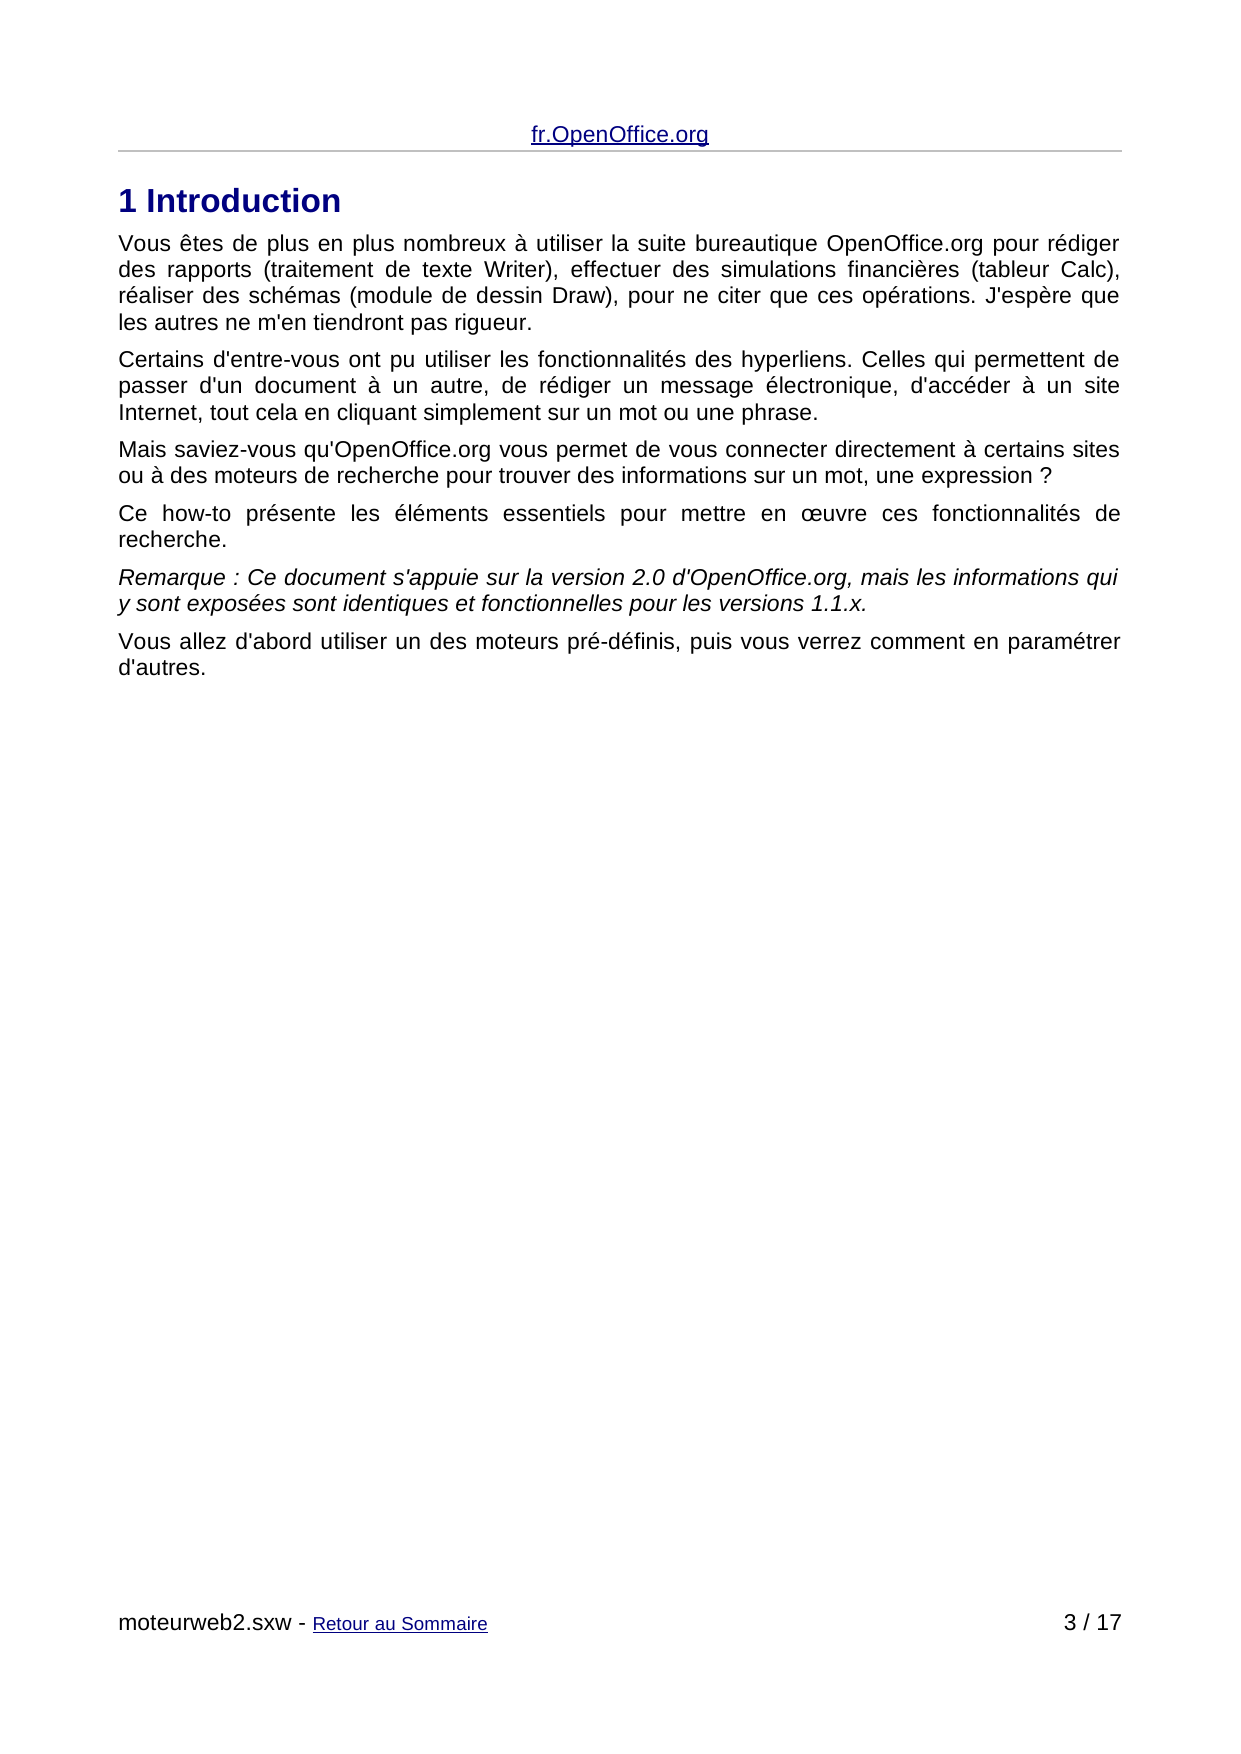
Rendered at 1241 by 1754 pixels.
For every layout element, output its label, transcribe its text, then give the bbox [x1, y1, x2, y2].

text Remarque : Ce document s'appuie sur la version 2.0 d'OpenOffice.org, mais les informations qui y sont exposées sont identiques et fonctionnelles pour les versions 1.1.x. [118, 564, 1122, 616]
text Vous allez d'abord utiliser un des moteurs pré-définis, puis vous verrez comment en paramétrer d'autres. [118, 628, 1122, 680]
subtitle Introduction [118, 182, 1122, 219]
text Certains d'entre-vous ont pu utiliser les fonctionnalités des hyperliens. Celles qui permettent de passer d'un document à un autre, de rédiger un message électronique, d'accéder à un site Internet, tout cela en cliquant simplement sur un mot ou une phrase. [118, 347, 1122, 425]
text Mais saviez-vous qu'OpenOffice.org vous permet de vous connecter directement à certains sites ou à des moteurs de recherche pour trouver des informations sur un mot, une expression ? [118, 437, 1122, 489]
text Ce how-to présente les éléments essentiels pour mettre en œuvre ces fonctionnalités de recherche. [118, 501, 1122, 553]
text Vous êtes de plus en plus nombreux à utiliser la suite bureautique OpenOffice.org pour rédiger des rapports (traitement de texte Writer), effectuer des simulations financières (tableur Calc), réaliser des schémas (module de dessin Draw), pour ne citer que ces opérations. J'espère que les autres ne m'en tiendront pas rigueur. [118, 231, 1122, 335]
